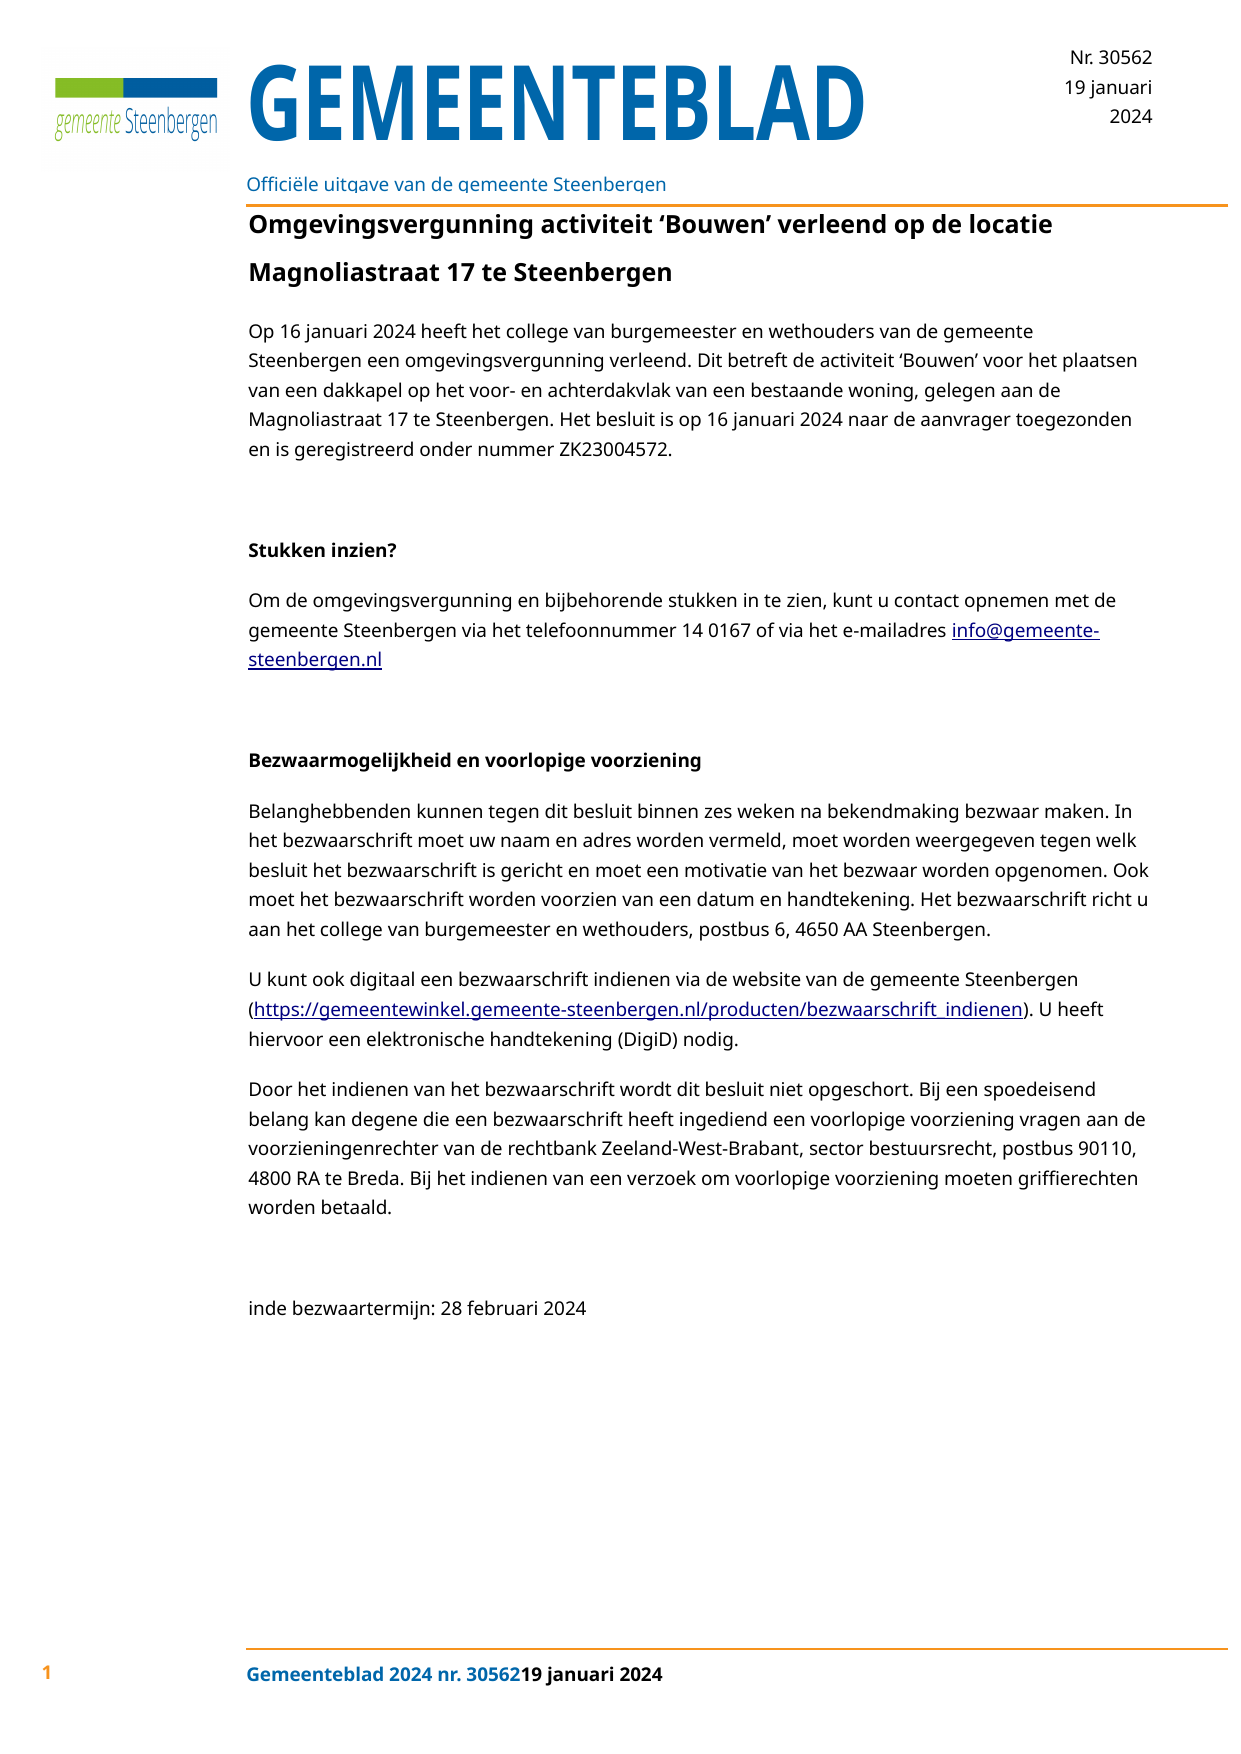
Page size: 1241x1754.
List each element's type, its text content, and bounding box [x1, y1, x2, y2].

text Om de omgevingsvergunning en bijbehorende stukken in te zien, kunt u contact opnemen met de gemeente Steenbergen via het telefoonnummer 14 0167 of via het e-mailadres info@gemeente-steenbergen.nl [248, 587, 1152, 672]
text inde bezwaartermijn: 28 februari 2024 [248, 1295, 1152, 1321]
text Bezwaarmogelijkheid en voorlopige voorziening [248, 747, 1152, 773]
text Belanghebbenden kunnen tegen dit besluit binnen zes weken na bekendmaking bezwaar maken. In het bezwaarschrift moet uw naam en adres worden vermeld, moet worden weergegeven tegen welk besluit het bezwaarschrift is gericht en moet een motivatie van het bezwaar worden opgenomen. Ook moet het bezwaarschrift worden voorzien van een datum en handtekening. Het bezwaarschrift richt u aan het college van burgemeester en wethouders, postbus 6, 4650 AA Steenbergen. [248, 798, 1152, 942]
text U kunt ook digitaal een bezwaarschrift indienen via de website van de gemeente Steenbergen (https://gemeentewinkel.gemeente-steenbergen.nl/producten/bezwaarschrift_indienen). U heeft hiervoor een elektronische handtekening (DigiD) nodig. [248, 967, 1152, 1052]
text Omgevingsvergunning activiteit ‘Bouwen’ verleend op de locatie Magnoliastraat 17 te Steenbergen [248, 207, 1152, 288]
text Stukken inzien? [248, 537, 1152, 563]
picture [41, 47, 231, 172]
text Door het indienen van het bezwaarschrift wordt dit besluit niet opgeschort. Bij een spoedeisend belang kan degene die een bezwaarschrift heeft ingediend een voorlopige voorziening vragen aan de voorzieningenrechter van de rechtbank Zeeland-West-Brabant, sector bestuursrecht, postbus 90110, 4800 RA te Breda. Bij het indienen van een verzoek om voorlopige voorziening moeten griffierechten worden betaald. [248, 1076, 1152, 1220]
text Op 16 januari 2024 heeft het college van burgemeester en wethouders van de gemeente Steenbergen een omgevingsvergunning verleend. Dit betreft de activiteit ‘Bouwen’ voor het plaatsen van een dakkapel op het voor- en achterdakvlak van een bestaande woning, gelegen aan de Magnoliastraat 17 te Steenbergen. Het besluit is op 16 januari 2024 naar de aanvrager toegezonden en is geregistreerd onder nummer ZK23004572. [248, 318, 1152, 462]
